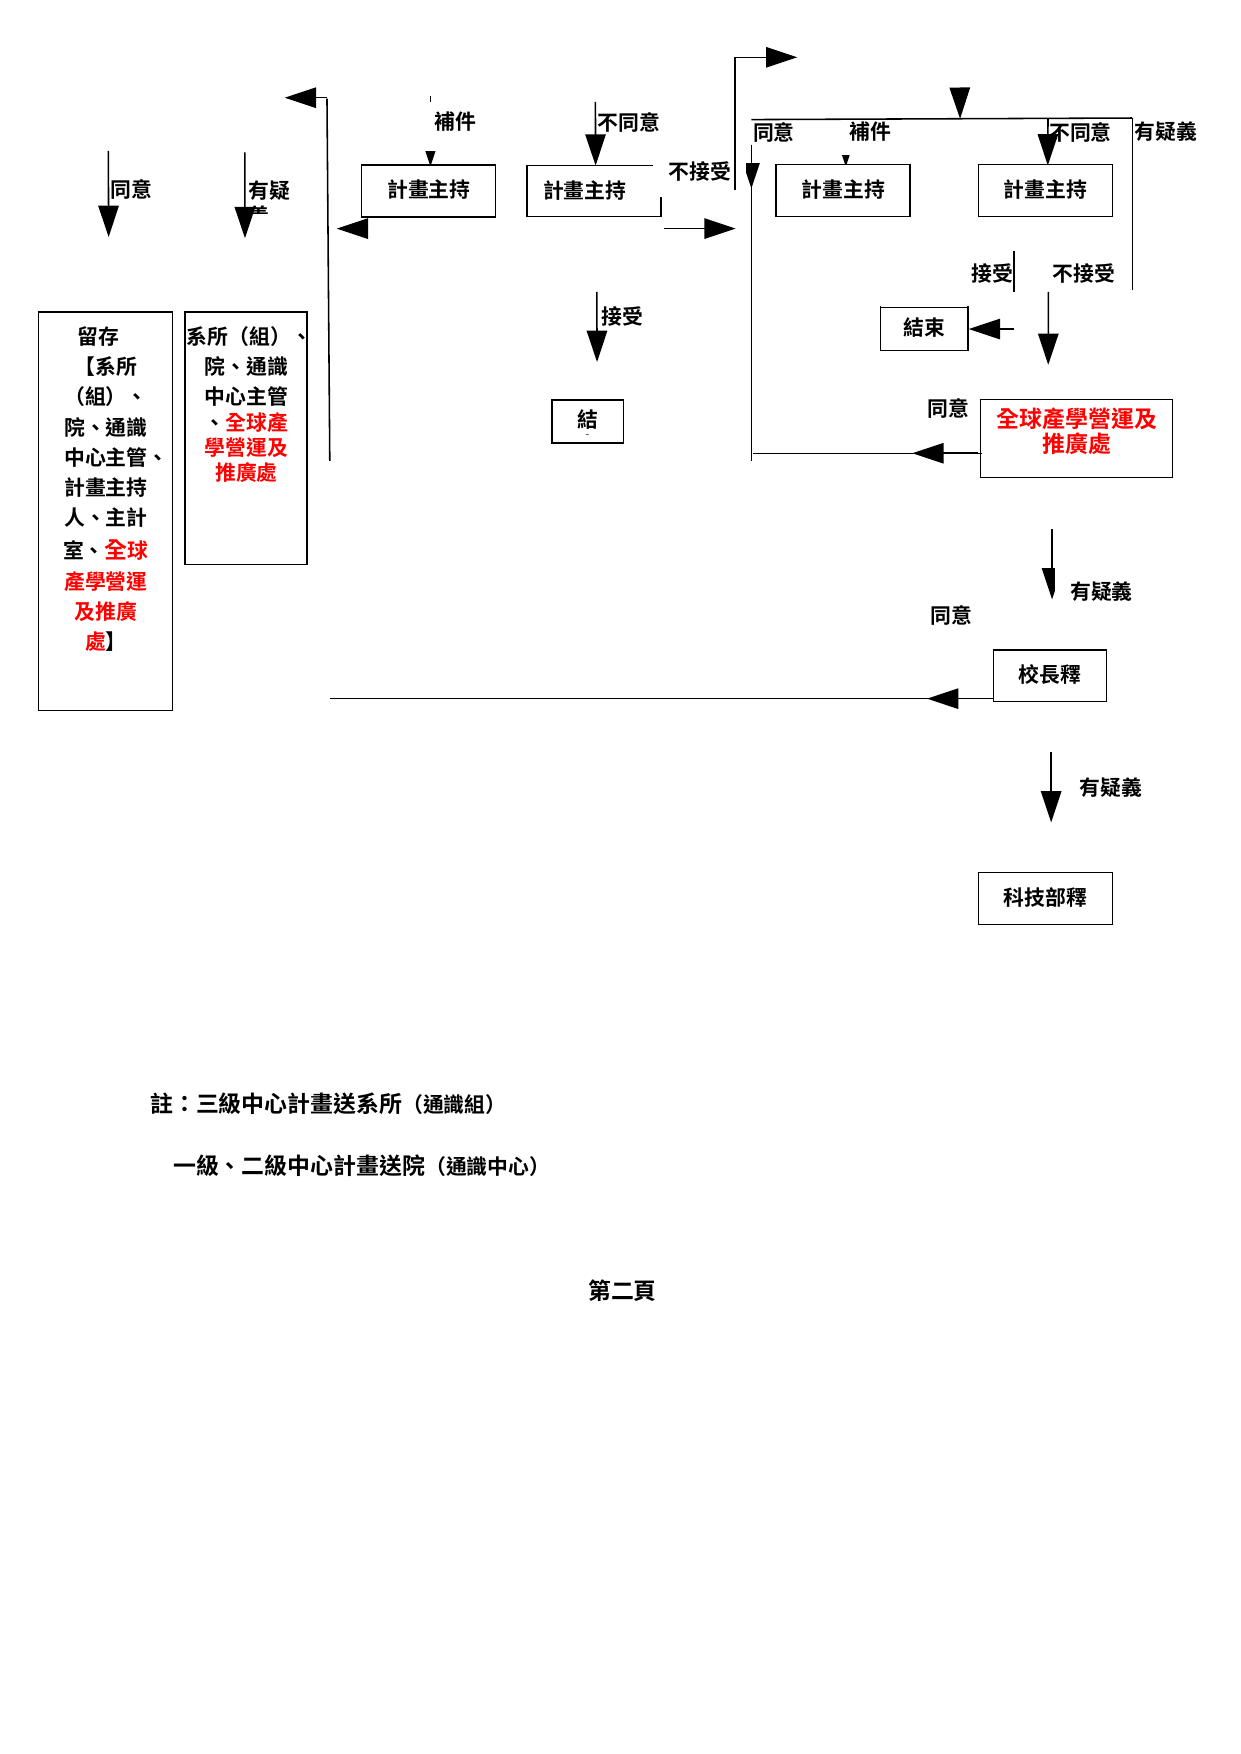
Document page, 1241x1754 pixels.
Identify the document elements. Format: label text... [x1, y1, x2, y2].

text 系所（組）、院、通識中心主管 [186, 320, 291, 411]
text 有疑義 [248, 178, 309, 214]
text 結束 [896, 316, 952, 341]
text 同意 [928, 397, 969, 422]
text 一級、二級中心計畫送院（通識中心） [150, 1123, 1181, 1186]
text 科技部釋示 [994, 881, 1097, 916]
text 有疑義 [1134, 119, 1197, 144]
text 不同意 [1049, 120, 1112, 145]
text 接受 [601, 305, 643, 330]
text 補件 [434, 109, 476, 134]
text 同意 [110, 173, 152, 204]
text 不接受 [668, 159, 731, 184]
text 計畫主持人 [543, 174, 645, 208]
text 計畫主持人 [994, 173, 1097, 208]
text 接受 [971, 257, 1013, 283]
text 全球產學營運及推廣處 [996, 408, 1157, 458]
text 第二頁 [150, 1248, 1181, 1311]
text 、全球產學營運及推廣處 [201, 411, 291, 486]
text 留存 【系所（組）、院、通識中心主管、計畫主持人、主計室、全球產學營運及推廣處】 [39, 320, 157, 656]
text 結束 [568, 408, 608, 435]
text 校長釋示 [1009, 658, 1091, 693]
text 計畫主持人 [792, 173, 894, 208]
text 不接受 [1052, 257, 1115, 285]
text 有疑義 [1070, 575, 1132, 603]
text 同意 [930, 603, 972, 628]
text 註：三級中心計畫送系所（通識組） [150, 1061, 1181, 1123]
text 同意 [753, 121, 794, 145]
text 補件 [849, 120, 891, 144]
text 有疑義 [1079, 772, 1142, 799]
text 計畫主持人 [377, 173, 480, 208]
text 不同意 [597, 110, 660, 135]
